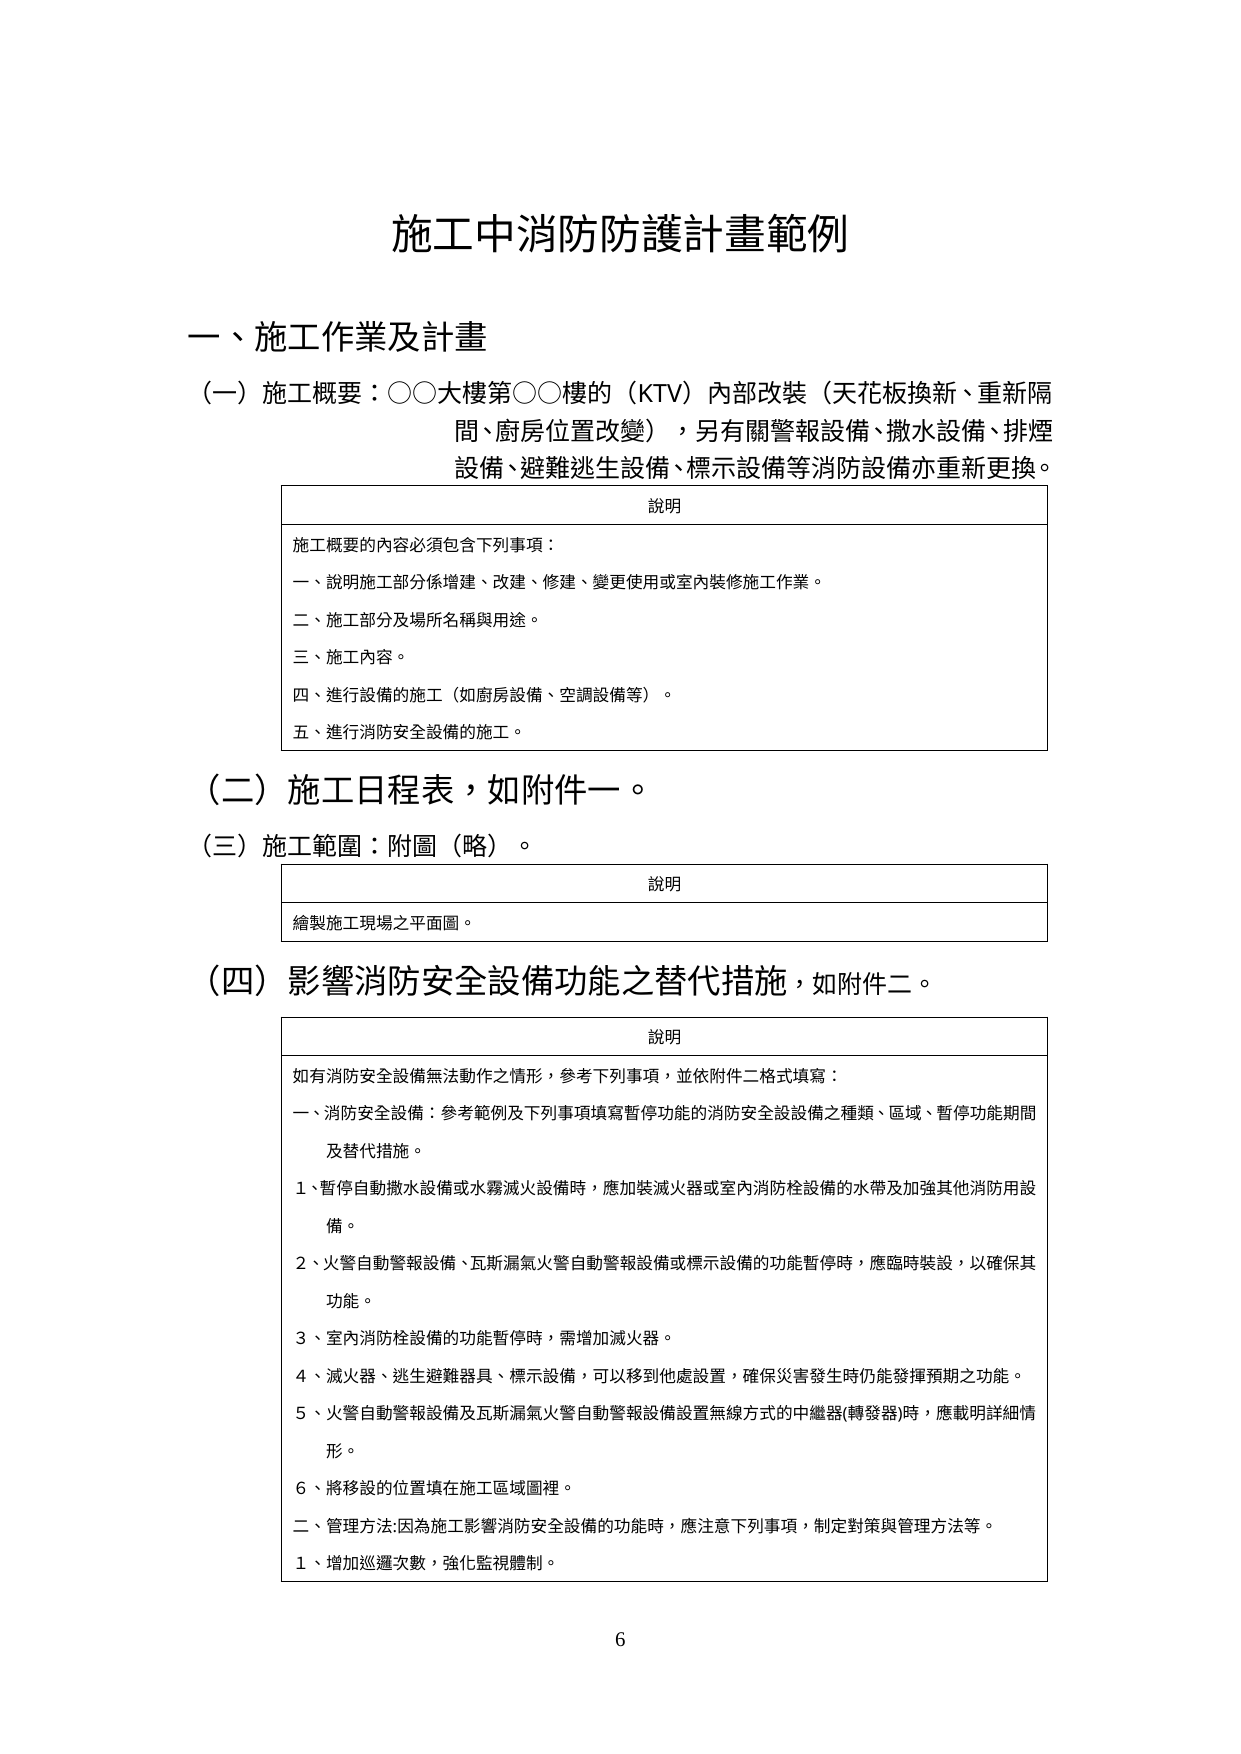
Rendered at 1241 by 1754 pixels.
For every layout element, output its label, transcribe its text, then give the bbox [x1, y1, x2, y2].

text （二）施工日程表，如附件一。 [187, 751, 1053, 826]
table_header 說明 [282, 865, 1047, 902]
text （四）影響消防安全設備功能之替代措施，如附件二。 [187, 942, 1053, 1017]
table_header 說明 [282, 486, 1047, 524]
text 一、施工作業及計畫 [187, 298, 1053, 373]
text 施工中消防防護計畫範例 [187, 194, 1053, 269]
table_cell 施工概要的內容必須包含下列事項： 一、說明施工部分係增建、改建、修建、變更使用或室內裝修施工作業。 二、施工部分及場所名稱與用途。 三、施工內容。 四、進行設備的施工（如廚房設備、空調設備等）。 五、進行消防安全設備的施工。 [282, 525, 1047, 750]
table_header 說明 [282, 1018, 1047, 1055]
table_cell 如有消防安全設備無法動作之情形，參考下列事項，並依附件二格式填寫： 一、消防安全設備：參考範例及下列事項填寫暫停功能的消防安全設設備之種類、區域、暫停功能期間及替代措施。 １、暫停自動撒水設備或水霧滅火設備時，應加裝滅火器或室內消防栓設備的水帶及加強其他消防用設備。 ２、火警自動警報設備、瓦斯漏氣火警自動警報設備或標示設備的功能暫停時，應臨時裝設，以確保其功能。 ３、室內消防栓設備的功能暫停時，需增加滅火器。 ４、滅火器、逃生避難器具、標示設備，可以移到他處設置，確保災害發生時仍能發揮預期之功能。 ５、火警自動警報設備及瓦斯漏氣火警自動警報設備設置無線方式的中繼器(轉發器)時，應載明詳細情形。 ６、將移設的位置填在施工區域圖裡。 二、管理方法:因為施工影響消防安全設備的功能時，應注意下列事項，制定對策與管理方法等。 １、增加巡邏次數，強化監視體制。 [282, 1056, 1047, 1581]
text （三）施工範圍：附圖（略）。 [187, 826, 1053, 863]
text （一）施工概要：○○大樓第○○樓的（KTV）內部改裝（天花板換新、重新隔間、廚房位置改變），另有關警報設備、撒水設備、排煙設備、避難逃生設備、標示設備等消防設備亦重新更換。 [187, 373, 1053, 485]
table_cell 繪製施工現場之平面圖。 [282, 903, 1047, 941]
